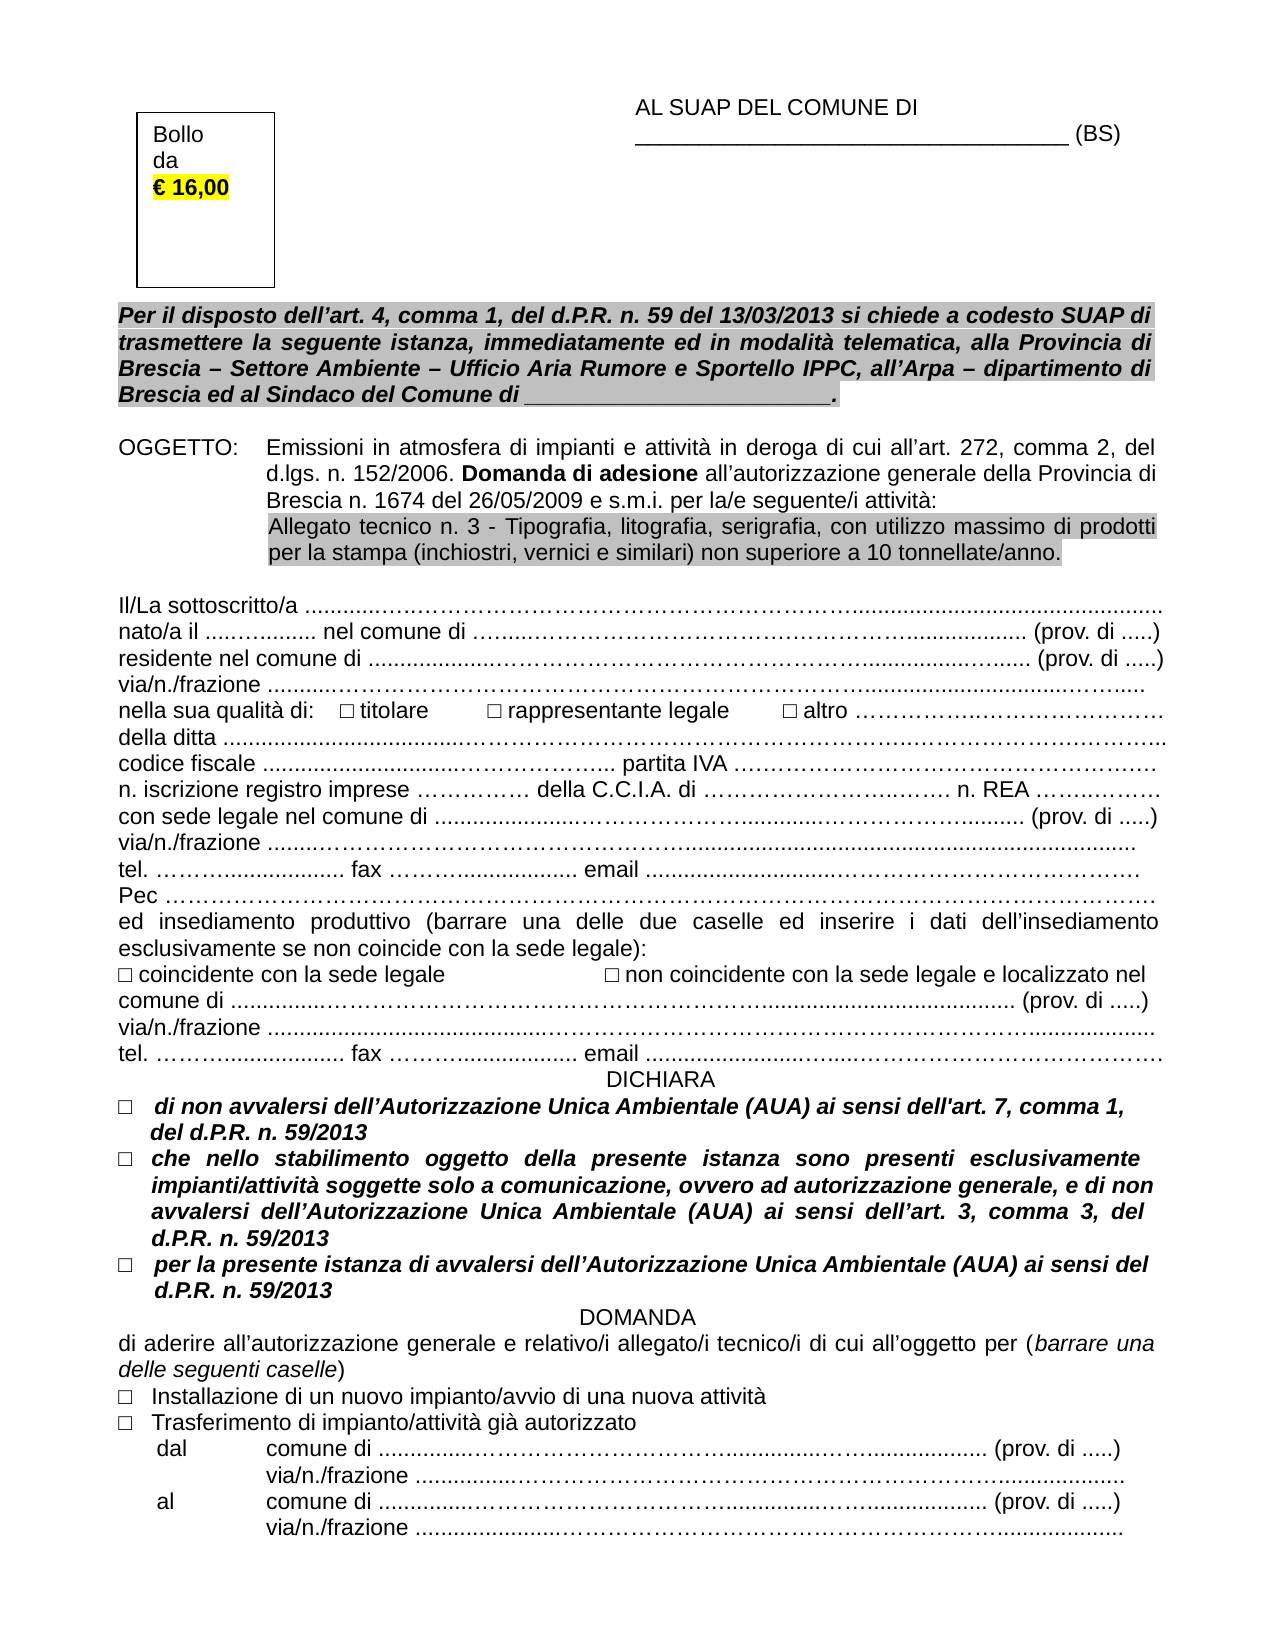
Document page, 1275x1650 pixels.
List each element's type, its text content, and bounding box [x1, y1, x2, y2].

text via/n./frazione .......................………………………………………………….................... [192, 1514, 1157, 1541]
text □ Installazione di un nuovo impianto/avvio di una nuova attività [118, 1383, 1157, 1409]
text via/n./frazione ........…………………………………………....................................................................... [118, 829, 1203, 856]
text __________________________________ (BS) [413, 120, 1157, 146]
text AL SUAP DEL COMUNE DI [561, 94, 1157, 120]
text via/n./frazione ................……………………………………………………….................... [192, 1462, 1157, 1488]
text della ditta ......................................…………………………………………………..………………….………... [118, 724, 1203, 750]
text tel. ………................... fax ………................... email .........................….....…………………………………. [118, 1040, 1203, 1066]
text □ per la presente istanza di avvalersi dell’Autorizzazione Unica Ambientale (AUA) ai sensi del d.P.R. n. 59/2013 [118, 1251, 1157, 1303]
text □ Trasferimento di impianto/attività già autorizzato [118, 1409, 1157, 1435]
text codice fiscale ...............................………………... partita IVA ….………………………………………….… [118, 750, 1203, 776]
text dal comune di ...............……………………………...............……................... (prov. di .....) [118, 1435, 1157, 1462]
text Pec …………………………………………………………………………………………………………………. [118, 882, 1203, 908]
text nato/a il .....…......... nel comune di .….....…………………………….……………................... (prov. di .....) [118, 618, 1203, 645]
text OGGETTO: Emissioni in atmosfera di impianti e attività in deroga di cui all’art. 272, comma 2, del d.lgs. n. 152/2006. Domanda di adesione all’autorizzazione generale della Provincia di Brescia n. 1674 del 26/05/2009 e s.m.i. per la/e seguente/i attività: [118, 434, 1157, 513]
text n. iscrizione registro imprese …………… della C.C.I.A. di ……………………..……. n. REA ……..……… [118, 776, 1203, 803]
text al comune di ...............……………………………...............……................... (prov. di .....) [118, 1488, 1157, 1514]
text di aderire all’autorizzazione generale e relativo/i allegato/i tecnico/i di cui all’oggetto per (barrare una delle seguenti caselle) [118, 1330, 1157, 1383]
text residente nel comune di ....................………………………………………….................…...... (prov. di .....) [118, 645, 1203, 671]
text € 16,00 [153, 173, 258, 200]
text □ di non avvalersi dell’Autorizzazione Unica Ambientale (AUA) ai sensi dell'art. 7, comma 1, [118, 1093, 1157, 1119]
text via/n./frazione ...........……………………………………………………………................................……..... [118, 671, 1203, 697]
text tel. ………................... fax ………................... email ..............................…………………………………. [118, 856, 1203, 882]
text ed insediamento produttivo (barrare una delle due caselle ed inserire i dati dell’insediamento esclusivamente se non coincide con la sede legale): [118, 908, 1160, 961]
text del d.P.R. n. 59/2013 [118, 1119, 1157, 1145]
text Allegato tecnico n. 3 - Tipografia, litografia, serigrafia, con utilizzo massimo di prodotti per la stampa (inchiostri, vernici e similari) non superiore a 10 tonnellate/anno. [268, 513, 1157, 566]
text □ che nello stabilimento oggetto della presente istanza sono presenti esclusivamente impianti/attività soggette solo a comunicazione, ovvero ad autorizzazione generale, e di non avvalersi dell’Autorizzazione Unica Ambientale (AUA) ai sensi dell’art. 3, comma 3, del d.P.R. n. 59/2013 [118, 1145, 1157, 1251]
text Per il disposto dell’art. 4, comma 1, del d.P.R. n. 59 del 13/03/2013 si chiede a codesto SUAP di trasmettere la seguente istanza, immediatamente ed in modalità telematica, alla Provincia di Brescia – Settore Ambiente – Ufficio Aria Rumore e Sportello IPPC, all’Arpa – dipartimento di Brescia ed al Sindaco del Comune di ________________________. [118, 302, 1155, 407]
text comune di ...............…………………………………………………........................................ (prov. di .....) [118, 987, 1203, 1014]
text con sede legale nel comune di .......................………………….............……………….......... (prov. di .....) [118, 803, 1203, 829]
text DOMANDA [118, 1303, 1157, 1330]
text □ coincidente con la sede legale □ non coincidente con la sede legale e localizzato nel [118, 961, 1203, 987]
text DICHIARA [118, 1066, 1203, 1093]
text Bollo [153, 121, 258, 147]
text via/n./frazione ............................................……………………………………………………….................... [118, 1014, 1203, 1040]
text nella sua qualità di: □ titolare □ rappresentante legale □ altro ……………..…………………… [118, 697, 1203, 724]
text da [153, 147, 258, 173]
text Il/La sottoscritto/a ............…..…………………………………………………................................................. [118, 592, 1203, 618]
